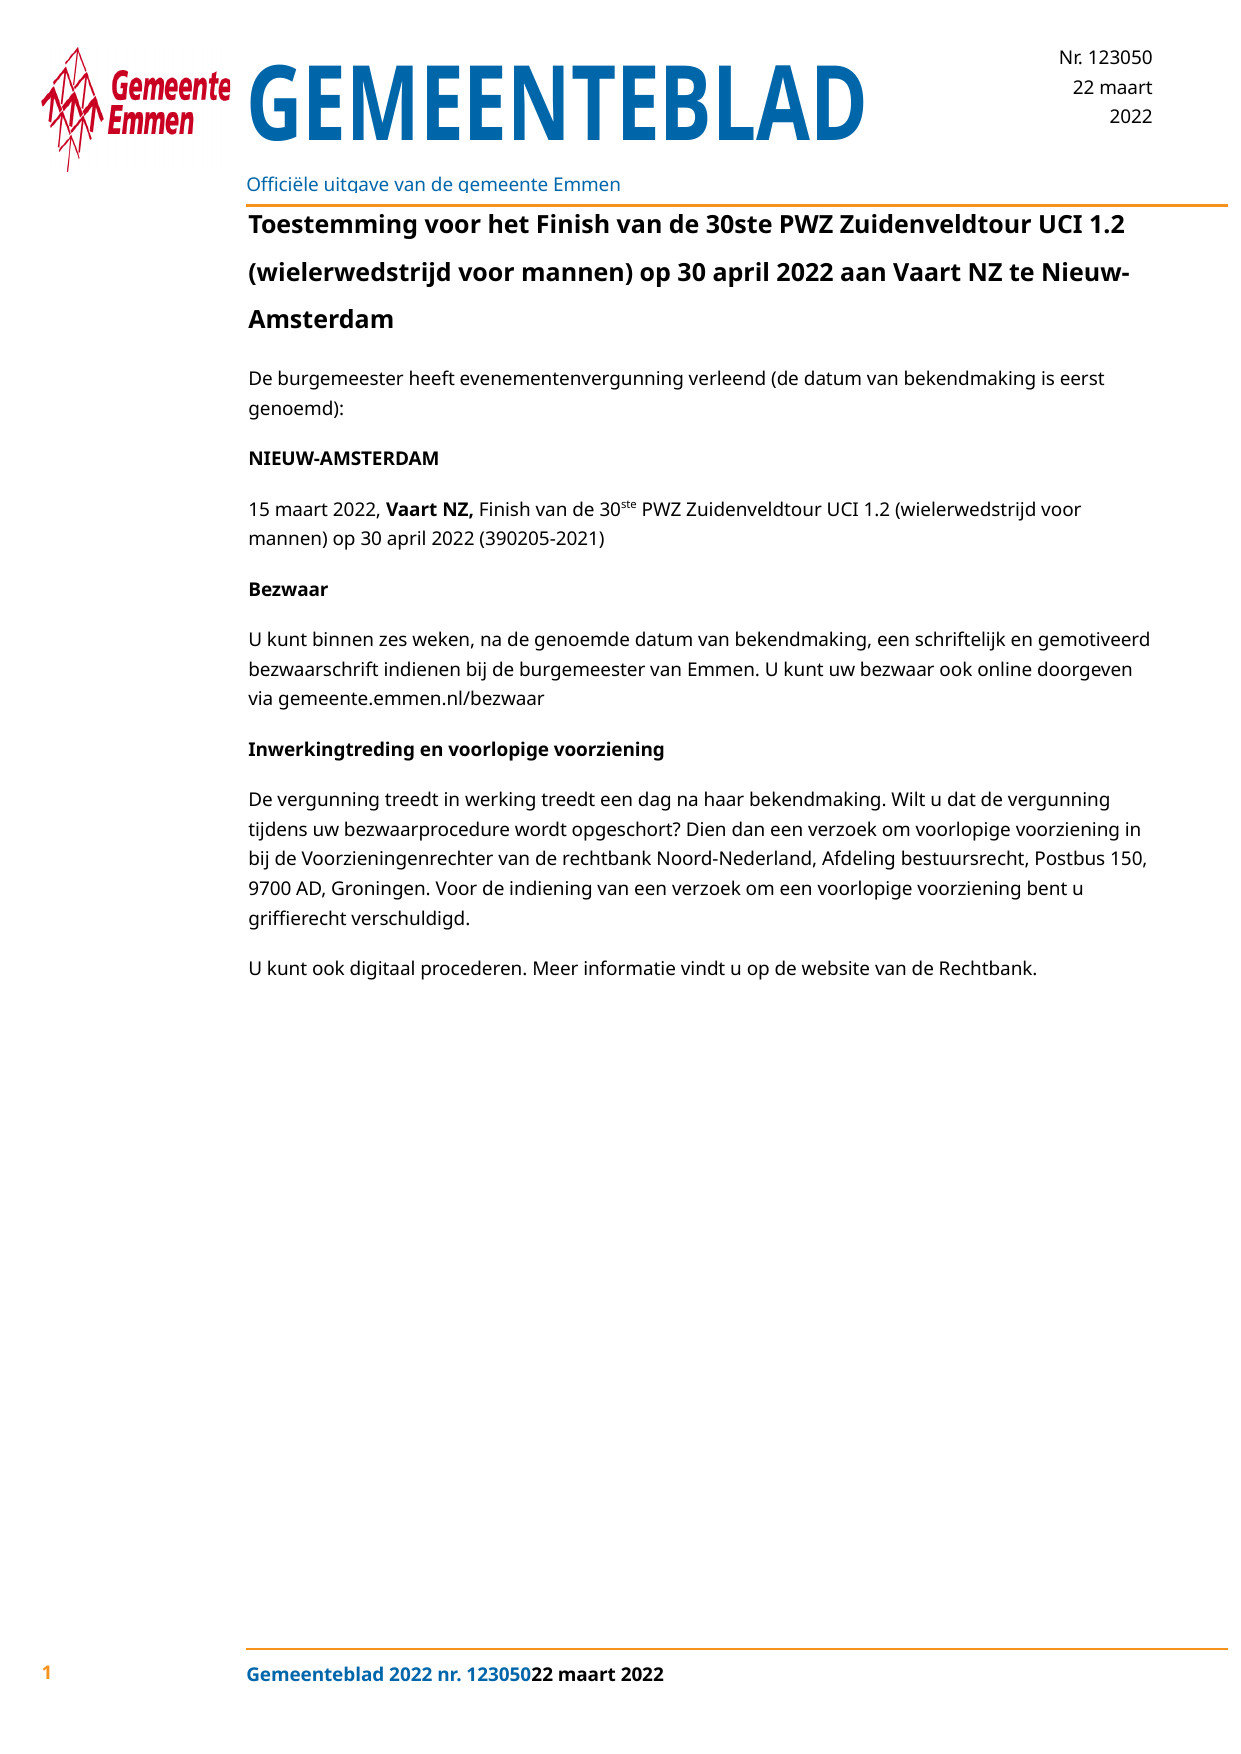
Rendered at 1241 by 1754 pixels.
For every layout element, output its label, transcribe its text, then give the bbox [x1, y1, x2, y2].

text De burgemeester heeft evenementenvergunning verleend (de datum van bekendmaking is eerst genoemd): [248, 366, 1152, 421]
text U kunt ook digitaal procederen. Meer informatie vindt u op de website van de Rechtbank. [248, 955, 1152, 981]
text U kunt binnen zes weken, na de genoemde datum van bekendmaking, een schriftelijk en gemotiveerd bezwaarschrift indienen bij de burgemeester van Emmen. U kunt uw bezwaar ook online doorgeven via gemeente.emmen.nl/bezwaar [248, 626, 1152, 711]
text NIEUW-AMSTERDAM [248, 446, 1152, 471]
picture [41, 47, 231, 172]
text 15 maart 2022, Vaart NZ, Finish van de 30ste PWZ Zuidenveldtour UCI 1.2 (wielerwedstrijd voor mannen) op 30 april 2022 (390205-2021) [248, 496, 1152, 551]
text Toestemming voor het Finish van de 30ste PWZ Zuidenveldtour UCI 1.2 (wielerwedstrijd voor mannen) op 30 april 2022 aan Vaart NZ te Nieuw-Amsterdam [248, 207, 1152, 336]
text Bezwaar [248, 576, 1152, 602]
text De vergunning treedt in werking treedt een dag na haar bekendmaking. Wilt u dat de vergunning tijdens uw bezwaarprocedure wordt opgeschort? Dien dan een verzoek om voorlopige voorziening in bij de Voorzieningenrechter van de rechtbank Noord-Nederland, Afdeling bestuursrecht, Postbus 150, 9700 AD, Groningen. Voor de indiening van een verzoek om een voorlopige voorziening bent u griffierecht verschuldigd. [248, 786, 1152, 930]
text Inwerkingtreding en voorlopige voorziening [248, 736, 1152, 762]
